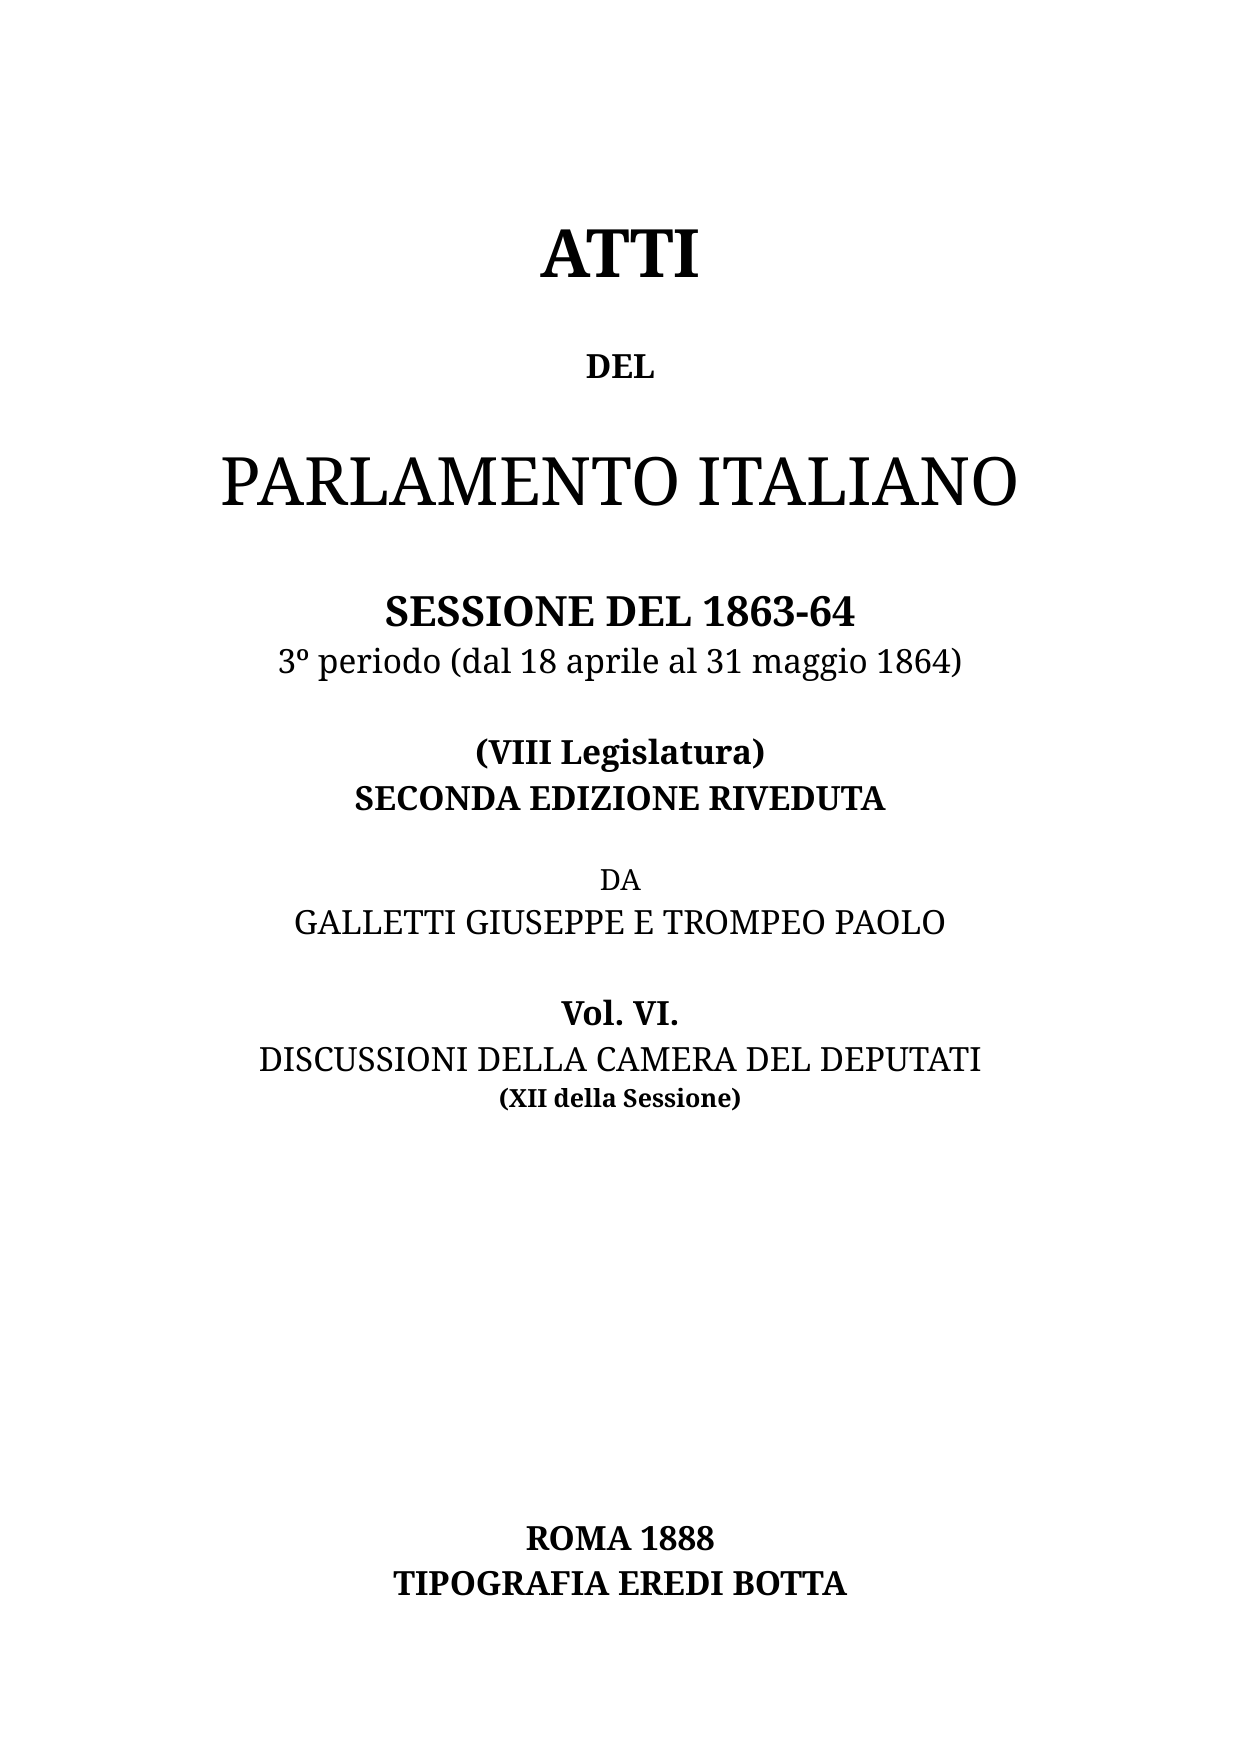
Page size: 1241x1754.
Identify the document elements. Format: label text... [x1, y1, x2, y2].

text PARLAMENTO ITALIANO [148, 434, 1093, 524]
text SESSIONE DEL 1863-64 [148, 581, 1093, 638]
text (XII della Sessione) [148, 1081, 1093, 1115]
text Vol. VI. [148, 990, 1093, 1035]
text DA [148, 859, 1093, 899]
text SECONDA EDIZIONE RIVEDUTA [148, 774, 1093, 820]
text TIPOGRAFIA EREDI BOTTA [148, 1560, 1093, 1606]
text ROMA 1888 [148, 1515, 1093, 1560]
text GALLETTI GIUSEPPE E TROMPEO PAOLO [148, 899, 1093, 944]
text ATTI [148, 207, 1093, 297]
text DEL [148, 343, 1093, 388]
text (VIII Legislatura) [148, 729, 1093, 774]
text 3º periodo (dal 18 aprile al 31 maggio 1864) [148, 638, 1093, 683]
text DISCUSSIONI DELLA CAMERA DEL DEPUTATI [148, 1035, 1093, 1081]
